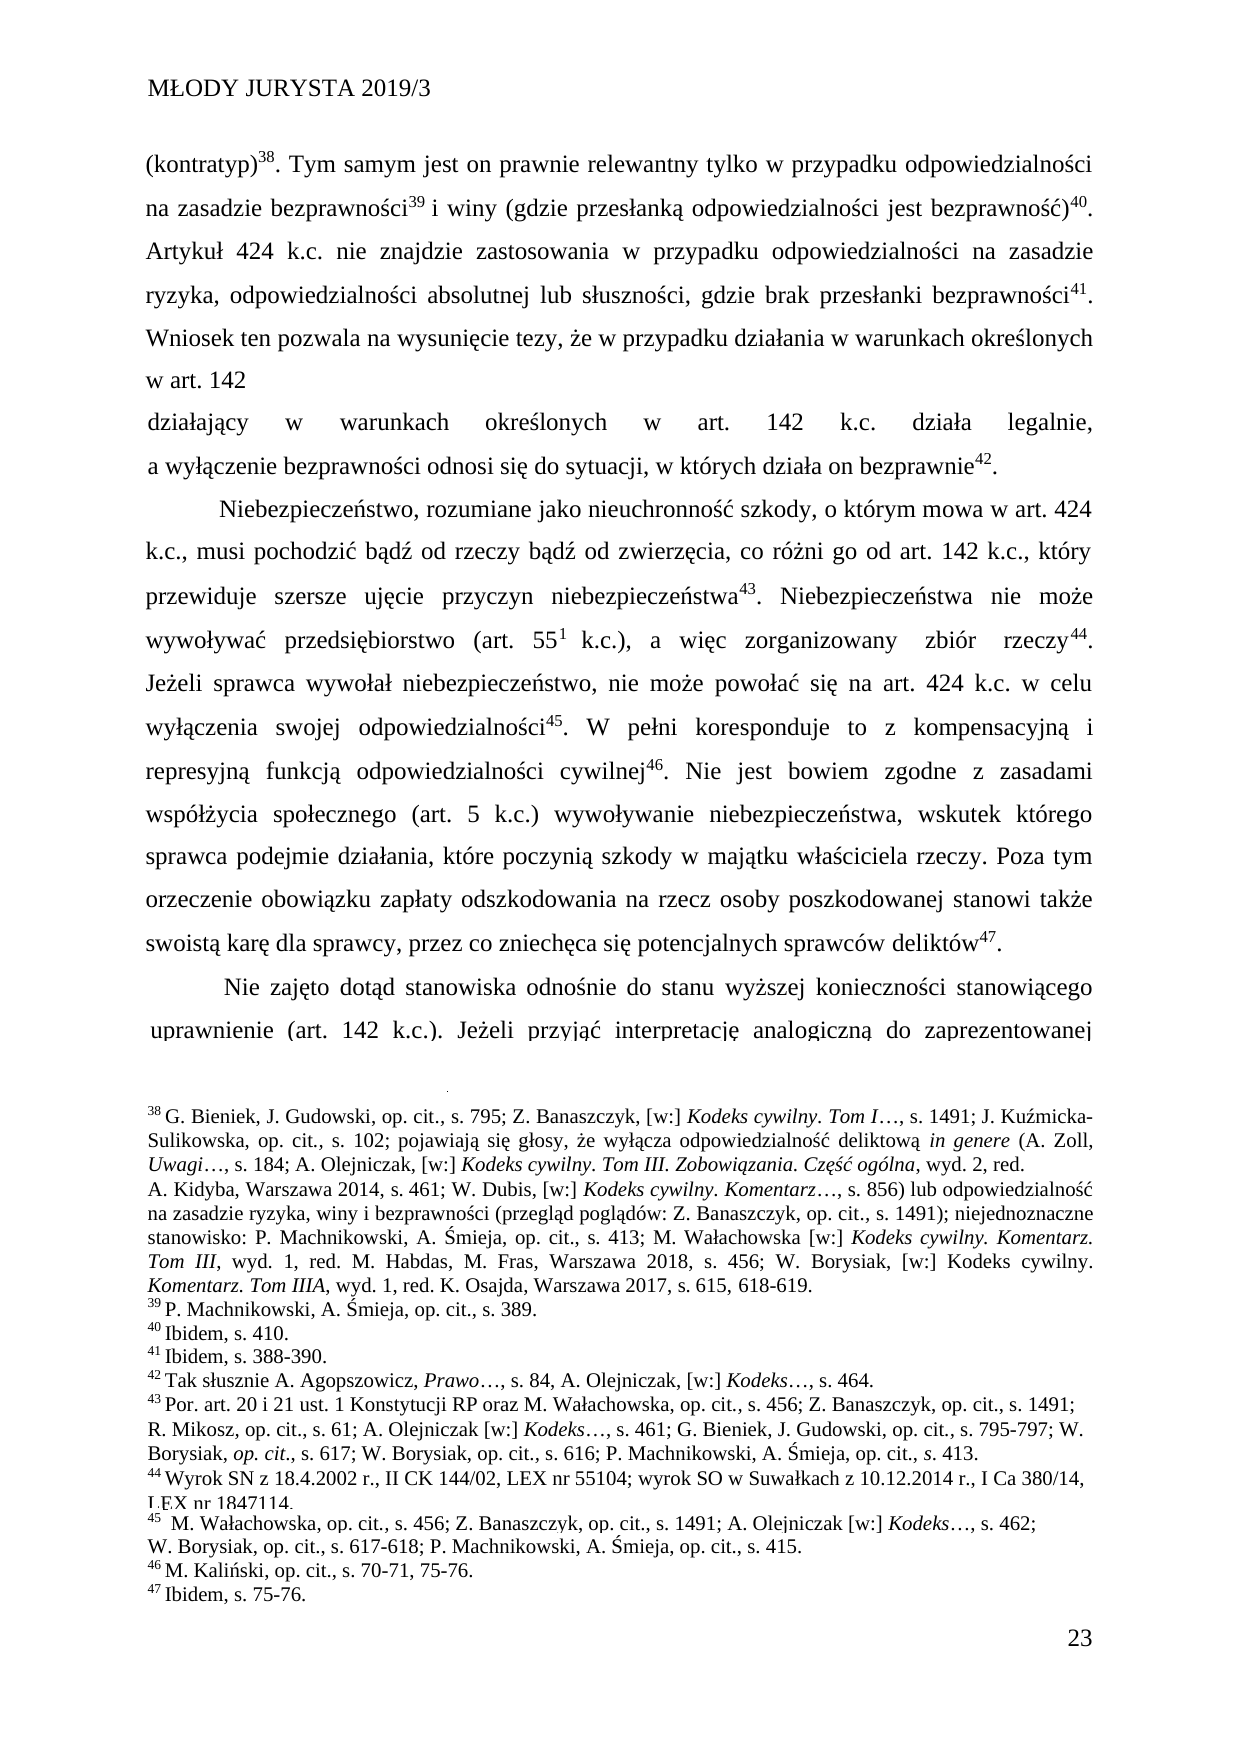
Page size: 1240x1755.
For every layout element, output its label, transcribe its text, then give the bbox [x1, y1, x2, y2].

text określonych [485, 407, 609, 435]
text A. Kidyba, Warszawa 2014, s. 461; W. Dubis, [w:] Kodeks cywilny. Komentarz…, s. 856) lub odpowiedzialność na zasadzie ryzyka, winy i bezprawności (przegląd poglądów: Z. Banaszczyk, op. cit., s. 1491); niejednoznaczne stanowisko: P. Machnikowski, A. Śmieja, op. cit., s. 413; M. Wałachowska [w:] Kodeks cywilny. Komentarz. Tom III, wyd. 1, red. M. Habdas, M. Fras, Warszawa 2018, s. 456; W. Borysiak, [w:] Kodeks cywilny. Komentarz. Tom IIIA, wyd. 1, red. K. Osajda, Warszawa 2017, s. 615, 618-619. [147, 1177, 1093, 1297]
text 38 G. Bieniek, J. Gudowski, op. cit., s. 795; Z. Banaszczyk, [w:] Kodeks cywilny. Tom I…, s. 1491; J. Kuźmicka- Sulikowska, op. cit., s. 102; pojawiają się głosy, że wyłącza odpowiedzialność deliktową in genere (A. Zoll, Uwagi…, s. 184; A. Olejniczak, [w:] Kodeks cywilny. Tom III. Zobowiązania. Część ogólna, wyd. 2, red. [147, 1103, 1094, 1176]
text Nie zajęto dotąd stanowiska odnośnie do stanu wyższej konieczności stanowiącego [145, 972, 1092, 1001]
text M. Wałachowska, op. cit., s. 456; Z. Banaszczyk, op. cit., s. 1491; A. Olejniczak [w:] Kodeks…, s. 462; [171, 1511, 1095, 1534]
text k.c. [840, 407, 878, 435]
text warunkach [339, 407, 451, 435]
text 43 Por. art. 20 i 21 ust. 1 Konstytucji RP oraz M. Wałachowska, op. cit., s. 456; Z. Banaszczyk, op. cit., s. 1491; [147, 1392, 1096, 1417]
text Niebezpieczeństwo, rozumiane jako nieuchronność szkody, o którym mowa w art. 424 k.c., musi pochodzić bądź od rzeczy bądź od zwierzęcia, co różni go od art. 142 k.c., który przewiduje szersze ujęcie przyczyn niebezpieczeństwa43. Niebezpieczeństwa nie może wywoływać przedsiębiorstwo (art. 551 k.c.), a więc zorganizowany zbiór rzeczy44. Jeżeli sprawca wywołał niebezpieczeństwo, nie może powołać się na art. 424 k.c. w celu wyłączenia swojej odpowiedzialności45. W pełni koresponduje to z kompensacyjną i represyjną funkcją odpowiedzialności cywilnej46. Nie jest bowiem zgodne z zasadami współżycia społecznego (art. 5 k.c.) wywoływanie niebezpieczeństwa, wskutek którego sprawca podejmie działania, które poczynią szkody w majątku właściciela rzeczy. Poza tym orzeczenie obowiązku zapłaty odszkodowania na rzecz osoby poszkodowanej stanowi także swoistą karę dla sprawcy, przez co zniechęca się potencjalnych sprawców deliktów47. [145, 494, 1093, 957]
text a wyłączenie bezprawności odnosi się do sytuacji, w których działa on bezprawnie42. [147, 449, 1095, 480]
text w [285, 407, 305, 435]
text MŁODY JURYSTA 2019/3 [147, 73, 433, 102]
text 45 [147, 1510, 163, 1526]
text 46 M. Kaliński, op. cit., s. 70-71, 75-76. [147, 1558, 805, 1582]
text 23 [1067, 1623, 1094, 1651]
text (kontratyp)38. Tym samym jest on prawnie relewantny tylko w przypadku odpowiedzialności na zasadzie bezprawności39 i winy (gdzie przesłanką odpowiedzialności jest bezprawność)40. Artykuł 424 k.c. nie znajdzie zastosowania w przypadku odpowiedzialności na zasadzie ryzyka, odpowiedzialności absolutnej lub słuszności, gdzie brak przesłanki bezprawności41. Wniosek ten pozwala na wysunięcie tezy, że w przypadku działania w warunkach określonych w art. 142 [145, 147, 1093, 394]
text w [643, 407, 663, 435]
text 41 Ibidem, s. 388-390. [147, 1345, 1096, 1368]
text 142 [766, 407, 806, 435]
text 42 Tak słusznie A. Agopszowicz, Prawo…, s. 84, A. Olejniczak, [w:] Kodeks…, s. 464. [147, 1368, 1096, 1392]
text 44 Wyrok SN z 18.4.2002 r., II CK 144/02, LEX nr 55104; wyrok SO w Suwałkach z 10.12.2014 r., I Ca 380/14, LEX nr 1847114. [147, 1465, 1096, 1513]
text legalnie, [1007, 407, 1095, 435]
text 40 Ibidem, s. 410. [147, 1321, 1096, 1345]
text 39 P. Machnikowski, A. Śmieja, op. cit., s. 389. [147, 1297, 1096, 1321]
text art. [697, 407, 732, 435]
text działający [147, 407, 251, 435]
text R. Mikosz, op. cit., s. 61; A. Olejniczak [w:] Kodeks…, s. 461; G. Bieniek, J. Gudowski, op. cit., s. 795-797; W. Borysiak, op. cit., s. 617; W. Borysiak, op. cit., s. 616; P. Machnikowski, A. Śmieja, op. cit., s. 413. [147, 1417, 1096, 1465]
text W. Borysiak, op. cit., s. 617-618; P. Machnikowski, A. Śmieja, op. cit., s. 415. [147, 1534, 805, 1558]
text uprawnienie (art. 142 k.c.). Jeżeli przyjąć interpretację analogiczną do zaprezentowanej [145, 1015, 1092, 1041]
text 47 Ibidem, s. 75-76. [147, 1582, 805, 1607]
text działa [912, 407, 974, 435]
